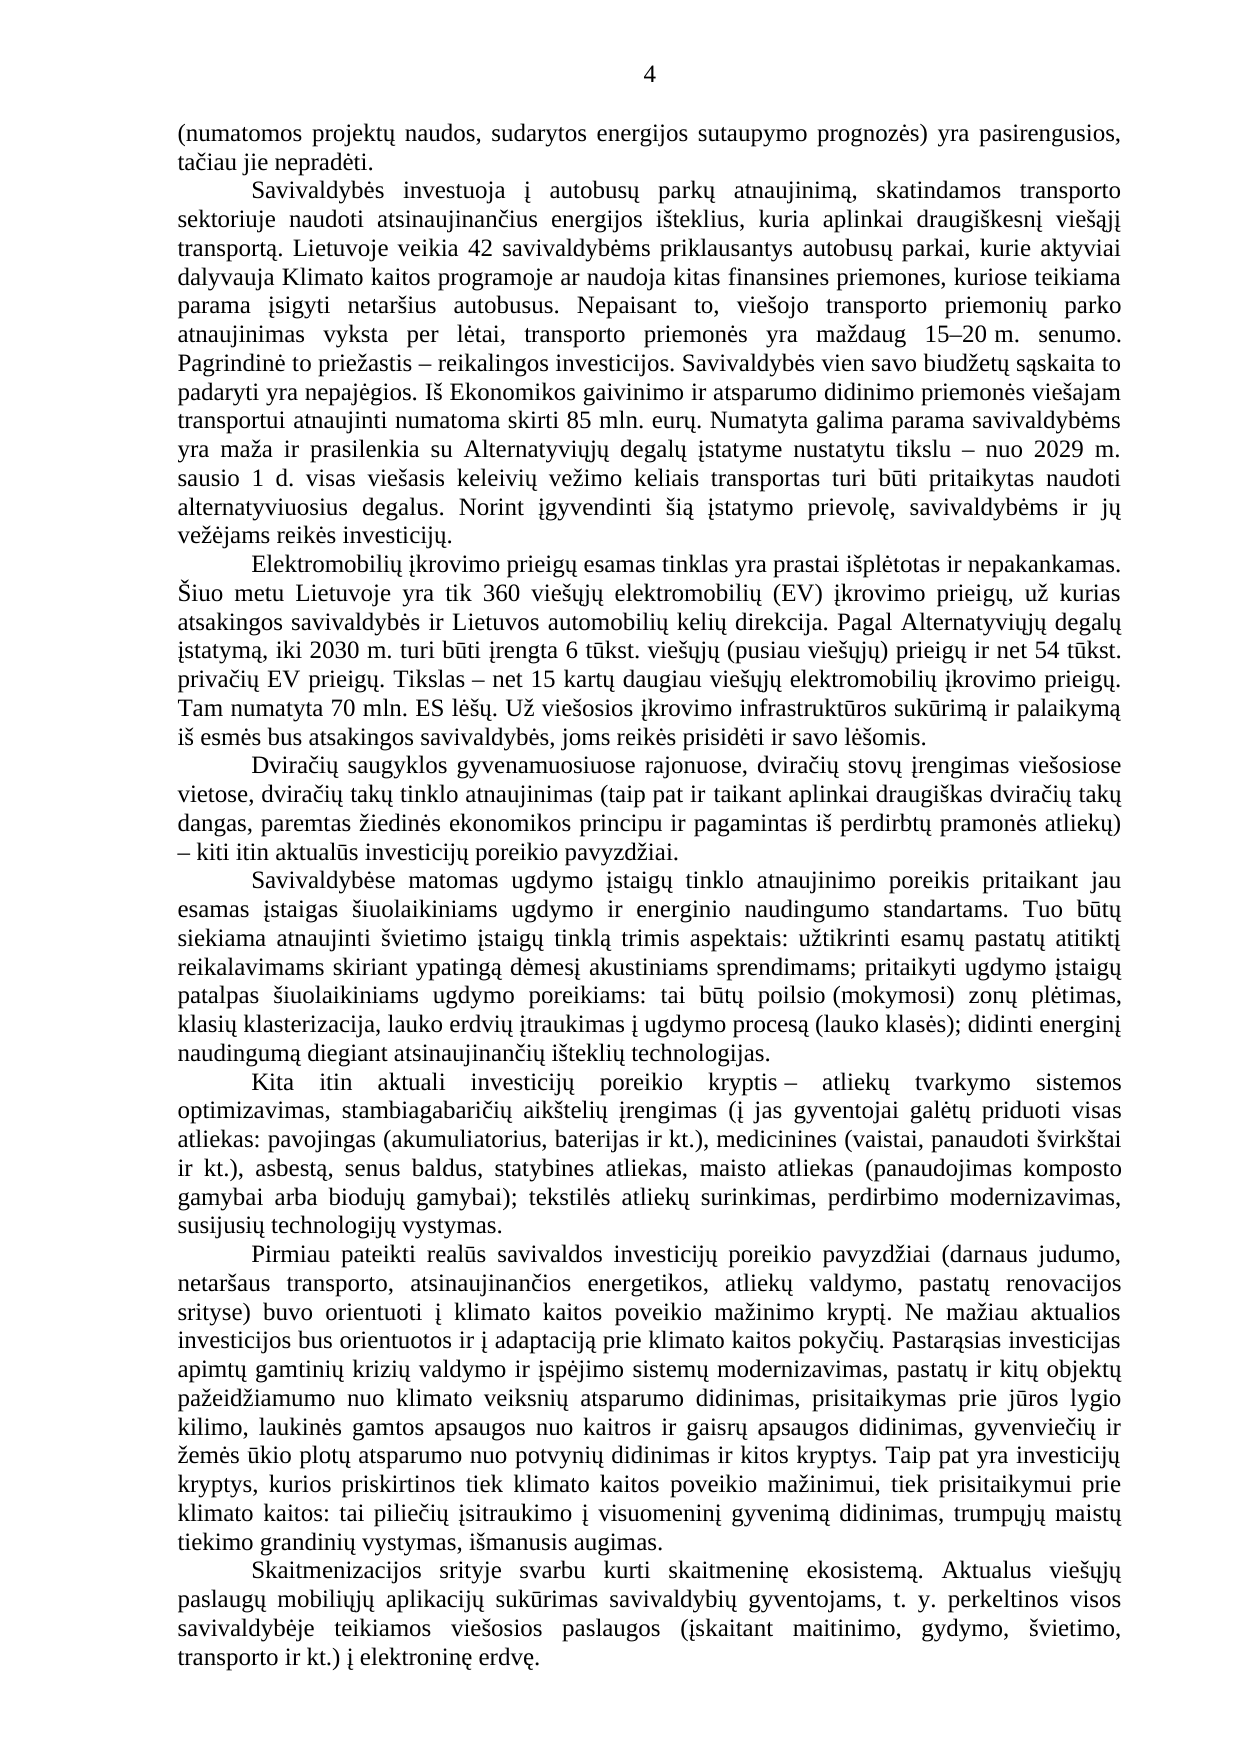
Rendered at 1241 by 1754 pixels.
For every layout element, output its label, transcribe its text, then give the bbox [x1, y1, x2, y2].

text Dviračių saugyklos gyvenamuosiuose rajonuose, dviračių stovų įrengimas viešosiose vietose, dviračių takų tinklo atnaujinimas (taip pat ir taikant aplinkai draugiškas dviračių takų dangas, paremtas žiedinės ekonomikos principu ir pagamintas iš perdirbtų pramonės atliekų) – kiti itin aktualūs investicijų poreikio pavyzdžiai. [177, 751, 1122, 866]
text Kita itin aktuali investicijų poreikio kryptis – atliekų tvarkymo sistemos optimizavimas, stambiagabaričių aikštelių įrengimas (į jas gyventojai galėtų priduoti visas atliekas: pavojingas (akumuliatorius, baterijas ir kt.), medicinines (vaistai, panaudoti švirkštai ir kt.), asbestą, senus baldus, statybines atliekas, maisto atliekas (panaudojimas komposto gamybai arba biodujų gamybai); tekstilės atliekų surinkimas, perdirbimo modernizavimas, susijusių technologijų vystymas. [177, 1067, 1122, 1239]
text (numatomos projektų naudos, sudarytos energijos sutaupymo prognozės) yra pasirengusios, tačiau jie nepradėti. [177, 118, 1122, 176]
text Skaitmenizacijos srityje svarbu kurti skaitmeninę ekosistemą. Aktualus viešųjų paslaugų mobiliųjų aplikacijų sukūrimas savivaldybių gyventojams, t. y. perkeltinos visos savivaldybėje teikiamos viešosios paslaugos (įskaitant maitinimo, gydymo, švietimo, transporto ir kt.) į elektroninę erdvę. [177, 1556, 1122, 1671]
text Elektromobilių įkrovimo prieigų esamas tinklas yra prastai išplėtotas ir nepakankamas. Šiuo metu Lietuvoje yra tik 360 viešųjų elektromobilių (EV) įkrovimo prieigų, už kurias atsakingos savivaldybės ir Lietuvos automobilių kelių direkcija. Pagal Alternatyviųjų degalų įstatymą, iki 2030 m. turi būti įrengta 6 tūkst. viešųjų (pusiau viešųjų) prieigų ir net 54 tūkst. privačių EV prieigų. Tikslas – net 15 kartų daugiau viešųjų elektromobilių įkrovimo prieigų. Tam numatyta 70 mln. ES lėšų. Už viešosios įkrovimo infrastruktūros sukūrimą ir palaikymą iš esmės bus atsakingos savivaldybės, joms reikės prisidėti ir savo lėšomis. [177, 549, 1122, 751]
text Pirmiau pateikti realūs savivaldos investicijų poreikio pavyzdžiai (darnaus judumo, netaršaus transporto, atsinaujinančios energetikos, atliekų valdymo, pastatų renovacijos srityse) buvo orientuoti į klimato kaitos poveikio mažinimo kryptį. Ne mažiau aktualios investicijos bus orientuotos ir į adaptaciją prie klimato kaitos pokyčių. Pastarąsias investicijas apimtų gamtinių krizių valdymo ir įspėjimo sistemų modernizavimas, pastatų ir kitų objektų pažeidžiamumo nuo klimato veiksnių atsparumo didinimas, prisitaikymas prie jūros lygio kilimo, laukinės gamtos apsaugos nuo kaitros ir gaisrų apsaugos didinimas, gyvenviečių ir žemės ūkio plotų atsparumo nuo potvynių didinimas ir kitos kryptys. Taip pat yra investicijų kryptys, kurios priskirtinos tiek klimato kaitos poveikio mažinimui, tiek prisitaikymui prie klimato kaitos: tai piliečių įsitraukimo į visuomeninį gyvenimą didinimas, trumpųjų maistų tiekimo grandinių vystymas, išmanusis augimas. [177, 1239, 1122, 1556]
text Savivaldybėse matomas ugdymo įstaigų tinklo atnaujinimo poreikis pritaikant jau esamas įstaigas šiuolaikiniams ugdymo ir energinio naudingumo standartams. Tuo būtų siekiama atnaujinti švietimo įstaigų tinklą trimis aspektais: užtikrinti esamų pastatų atitiktį reikalavimams skiriant ypatingą dėmesį akustiniams sprendimams; pritaikyti ugdymo įstaigų patalpas šiuolaikiniams ugdymo poreikiams: tai būtų poilsio (mokymosi) zonų plėtimas, klasių klasterizacija, lauko erdvių įtraukimas į ugdymo procesą (lauko klasės); didinti energinį naudingumą diegiant atsinaujinančių išteklių technologijas. [177, 866, 1122, 1067]
text Savivaldybės investuoja į autobusų parkų atnaujinimą, skatindamos transporto sektoriuje naudoti atsinaujinančius energijos išteklius, kuria aplinkai draugiškesnį viešąjį transportą. Lietuvoje veikia 42 savivaldybėms priklausantys autobusų parkai, kurie aktyviai dalyvauja Klimato kaitos programoje ar naudoja kitas finansines priemones, kuriose teikiama parama įsigyti netaršius autobusus. Nepaisant to, viešojo transporto priemonių parko atnaujinimas vyksta per lėtai, transporto priemonės yra maždaug 15–20 m. senumo. Pagrindinė to priežastis – reikalingos investicijos. Savivaldybės vien savo biudžetų sąskaita to padaryti yra nepajėgios. Iš Ekonomikos gaivinimo ir atsparumo didinimo priemonės viešajam transportui atnaujinti numatoma skirti 85 mln. eurų. Numatyta galima parama savivaldybėms yra maža ir prasilenkia su Alternatyviųjų degalų įstatyme nustatytu tikslu – nuo 2029 m. sausio 1 d. visas viešasis keleivių vežimo keliais transportas turi būti pritaikytas naudoti alternatyviuosius degalus. Norint įgyvendinti šią įstatymo prievolę, savivaldybėms ir jų vežėjams reikės investicijų. [177, 176, 1122, 549]
